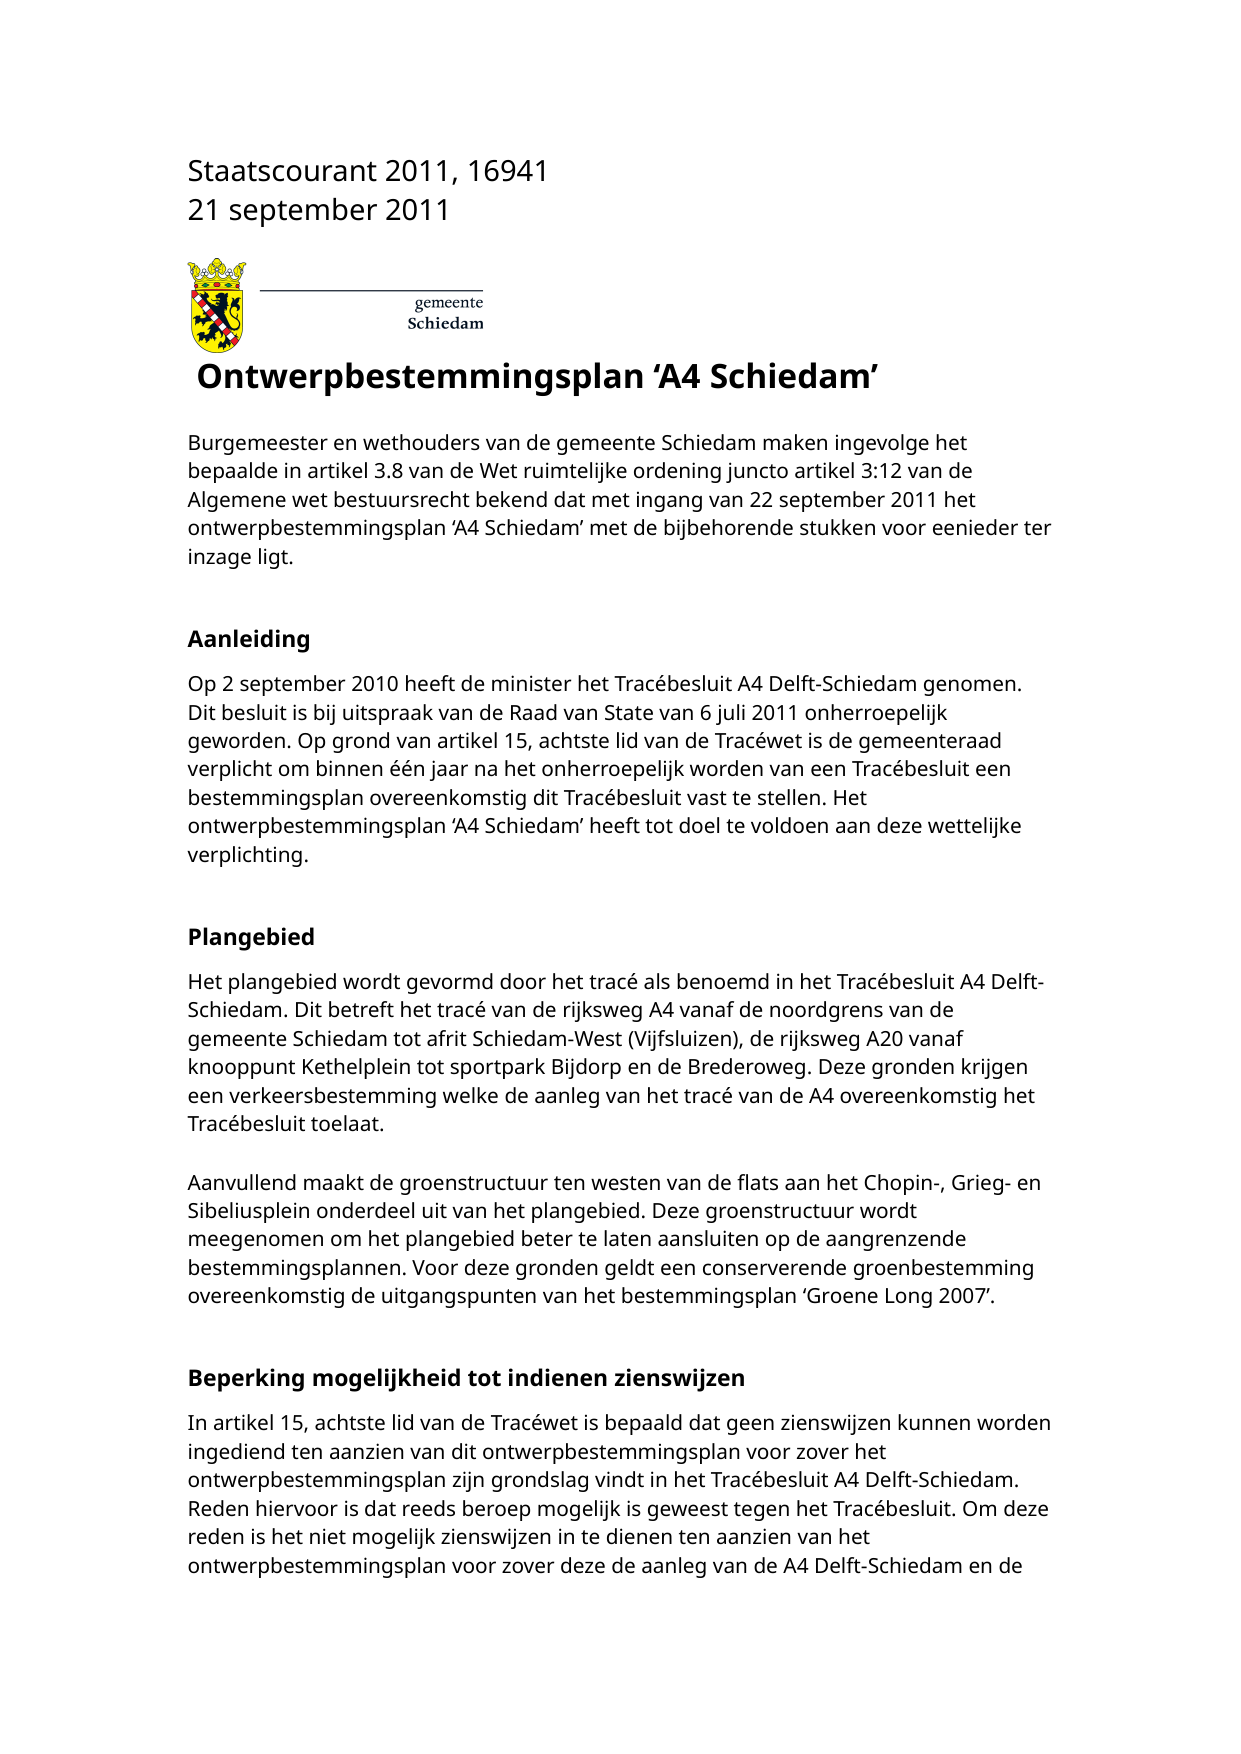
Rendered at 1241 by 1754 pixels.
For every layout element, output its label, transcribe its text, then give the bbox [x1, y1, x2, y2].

subtitle Beperking mogelijkheid tot indienen zienswijzen [187, 1362, 1053, 1393]
text Het plangebied wordt gevormd door het tracé als benoemd in het Tracébesluit A4 Delft-Schiedam. Dit betreft het tracé van de rijksweg A4 vanaf de noordgrens van de gemeente Schiedam tot afrit Schiedam-West (Vijfsluizen), de rijksweg A20 vanaf knooppunt Kethelplein tot sportpark Bijdorp en de Brederoweg. Deze gronden krijgen een verkeersbestemming welke de aanleg van het tracé van de A4 overeenkomstig het Tracébesluit toelaat. [187, 967, 1053, 1138]
text 21 september 2011 [187, 190, 1053, 229]
subtitle Aanleiding [187, 623, 1053, 654]
text Op 2 september 2010 heeft de minister het Tracébesluit A4 Delft-Schiedam genomen. Dit besluit is bij uitspraak van de Raad van State van 6 juli 2011 onherroepelijk geworden. Op grond van artikel 15, achtste lid van de Tracéwet is de gemeenteraad verplicht om binnen één jaar na het onherroepelijk worden van een Tracébesluit een bestemmingsplan overeenkomstig dit Tracébesluit vast te stellen. Het ontwerpbestemmingsplan ‘A4 Schiedam’ heeft tot doel te voldoen aan deze wettelijke verplichting. [187, 669, 1053, 868]
text Staatscourant 2011, 16941 [187, 150, 1053, 190]
text Burgemeester en wethouders van de gemeente Schiedam maken ingevolge het bepaalde in artikel 3.8 van de Wet ruimtelijke ordening juncto artikel 3:12 van de Algemene wet bestuursrecht bekend dat met ingang van 22 september 2011 het ontwerpbestemmingsplan ‘A4 Schiedam’ met de bijbehorende stukken voor eenieder ter inzage ligt. [187, 428, 1053, 570]
picture [187, 258, 484, 353]
text Aanvullend maakt de groenstructuur ten westen van de flats aan het Chopin-, Grieg- en Sibeliusplein onderdeel uit van het plangebied. Deze groenstructuur wordt meegenomen om het plangebied beter te laten aansluiten op de aangrenzende bestemmingsplannen. Voor deze gronden geldt een conserverende groenbestemming overeenkomstig de uitgangspunten van het bestemmingsplan ‘Groene Long 2007’. [187, 1168, 1053, 1310]
text In artikel 15, achtste lid van de Tracéwet is bepaald dat geen zienswijzen kunnen worden ingediend ten aanzien van dit ontwerpbestemmingsplan voor zover het ontwerpbestemmingsplan zijn grondslag vindt in het Tracébesluit A4 Delft-Schiedam. Reden hiervoor is dat reeds beroep mogelijk is geweest tegen het Tracébesluit. Om deze reden is het niet mogelijk zienswijzen in te dienen ten aanzien van het ontwerpbestemmingsplan voor zover deze de aanleg van de A4 Delft-Schiedam en de [187, 1408, 1053, 1579]
subtitle Plangebied [187, 921, 1053, 952]
subtitle Ontwerpbestemmingsplan ‘A4 Schiedam’ [187, 271, 1053, 398]
